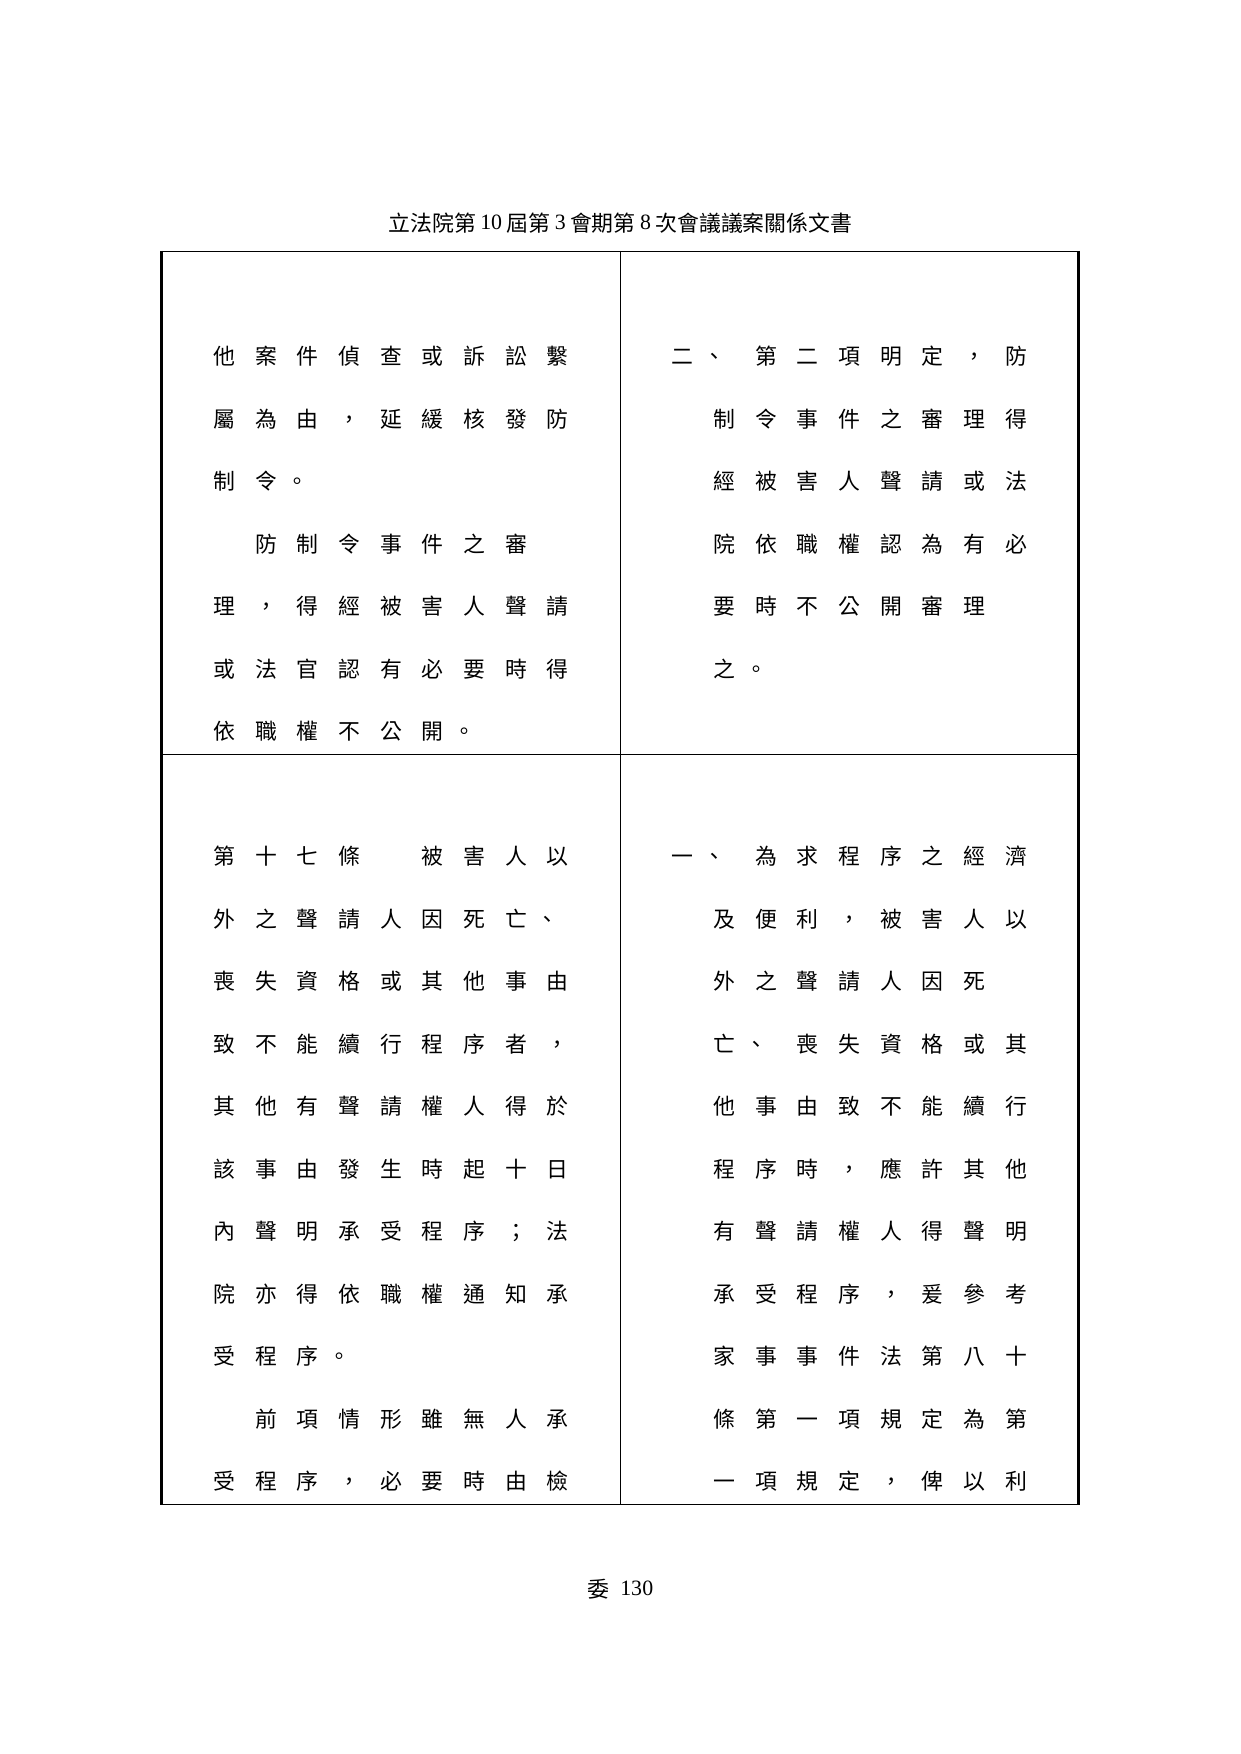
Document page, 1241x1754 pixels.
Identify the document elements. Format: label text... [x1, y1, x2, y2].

table_cell 二、第二項明定，防制令事件之審理得經被害人聲請或法院依職權認為有必要時不公開審理之。 [621, 252, 1077, 754]
table_cell 他案件偵查或訴訟繫屬為由，延緩核發防制令。 防制令事件之審理，得經被害人聲請或法官認有必要時得依職權不公開。 [163, 252, 620, 754]
table_cell 第十七條 被害人以外之聲請人因死亡、喪失資格或其他事由致不能續行程序者，其他有聲請權人得於該事由發生時起十日內聲明承受程序；法院亦得依職權通知承受程序。 前項情形雖無人承受程序，必要時由檢 [163, 755, 620, 1504]
table_cell 一、為求程序之經濟及便利，被害人以外之聲請人因死亡、喪失資格或其他事由致不能續行程序時，應許其他有聲請權人得聲明承受程序，爰參考家事事件法第八十條第一項規定為第一項規定，俾以利 [621, 755, 1077, 1504]
